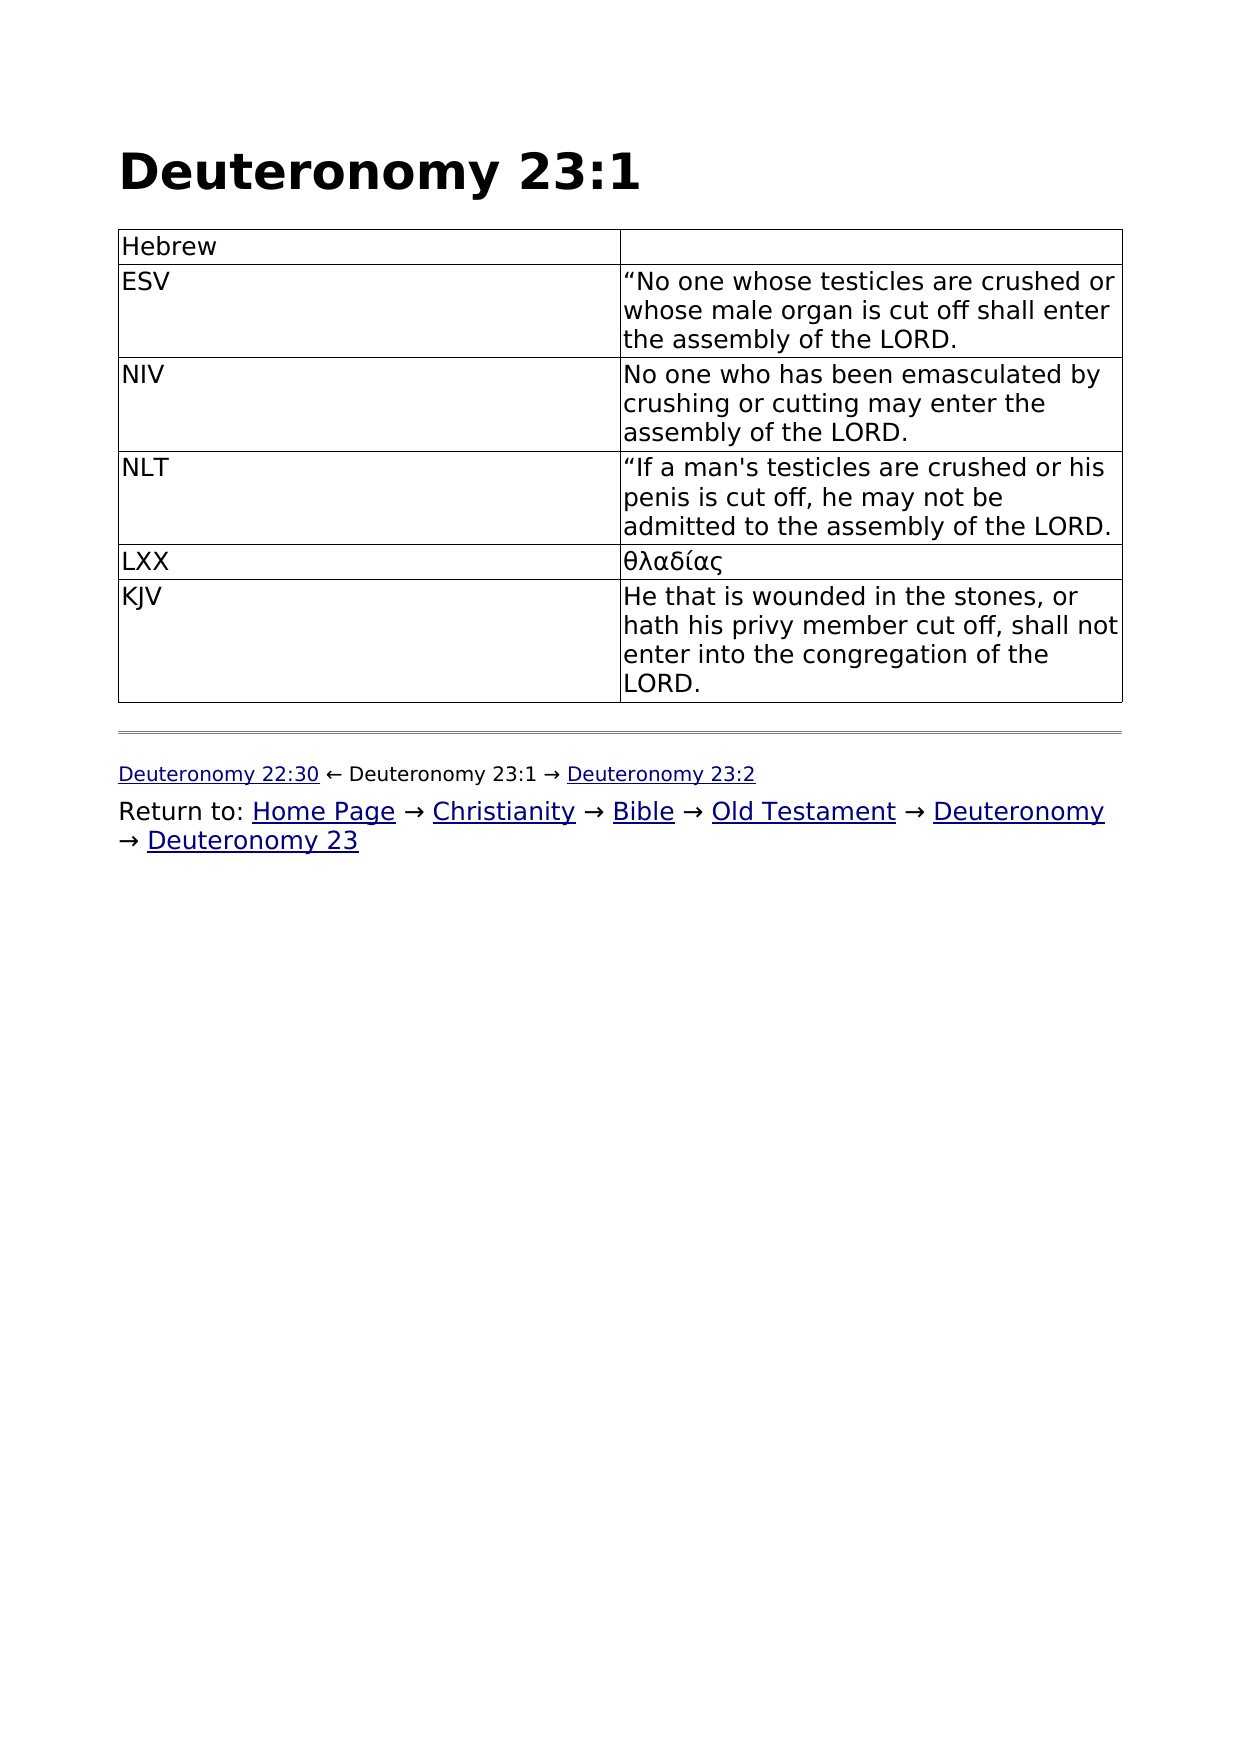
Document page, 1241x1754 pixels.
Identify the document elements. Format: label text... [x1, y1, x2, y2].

table_cell θλαδίας [621, 545, 1122, 579]
table_cell ESV [119, 265, 620, 357]
table_cell “If a man's testicles are crushed or his penis is cut off, he may not be admitted to the assembly of the LORD. [621, 452, 1122, 544]
table_header Hebrew [119, 230, 620, 264]
table_cell NLT [119, 452, 620, 544]
table_cell No one who has been emasculated by crushing or cutting may enter the assembly of the LORD. [621, 358, 1122, 451]
table_cell He that is wounded in the stones, or hath his privy member cut off, shall not enter into the congregation of the LORD. [621, 580, 1122, 702]
table_header [621, 230, 1122, 264]
text Return to: Home Page → Christianity → Bible → Old Testament → Deuteronomy → Deuteronomy 23 [118, 797, 1122, 855]
table_cell LXX [119, 545, 620, 579]
table_cell KJV [119, 580, 620, 702]
subtitle Deuteronomy 23:1 [118, 143, 1122, 201]
table_cell “No one whose testicles are crushed or whose male organ is cut off shall enter the assembly of the LORD. [621, 265, 1122, 357]
table_cell NIV [119, 358, 620, 451]
text Deuteronomy 22:30 ← Deuteronomy 23:1 → Deuteronomy 23:2 [118, 763, 1122, 797]
